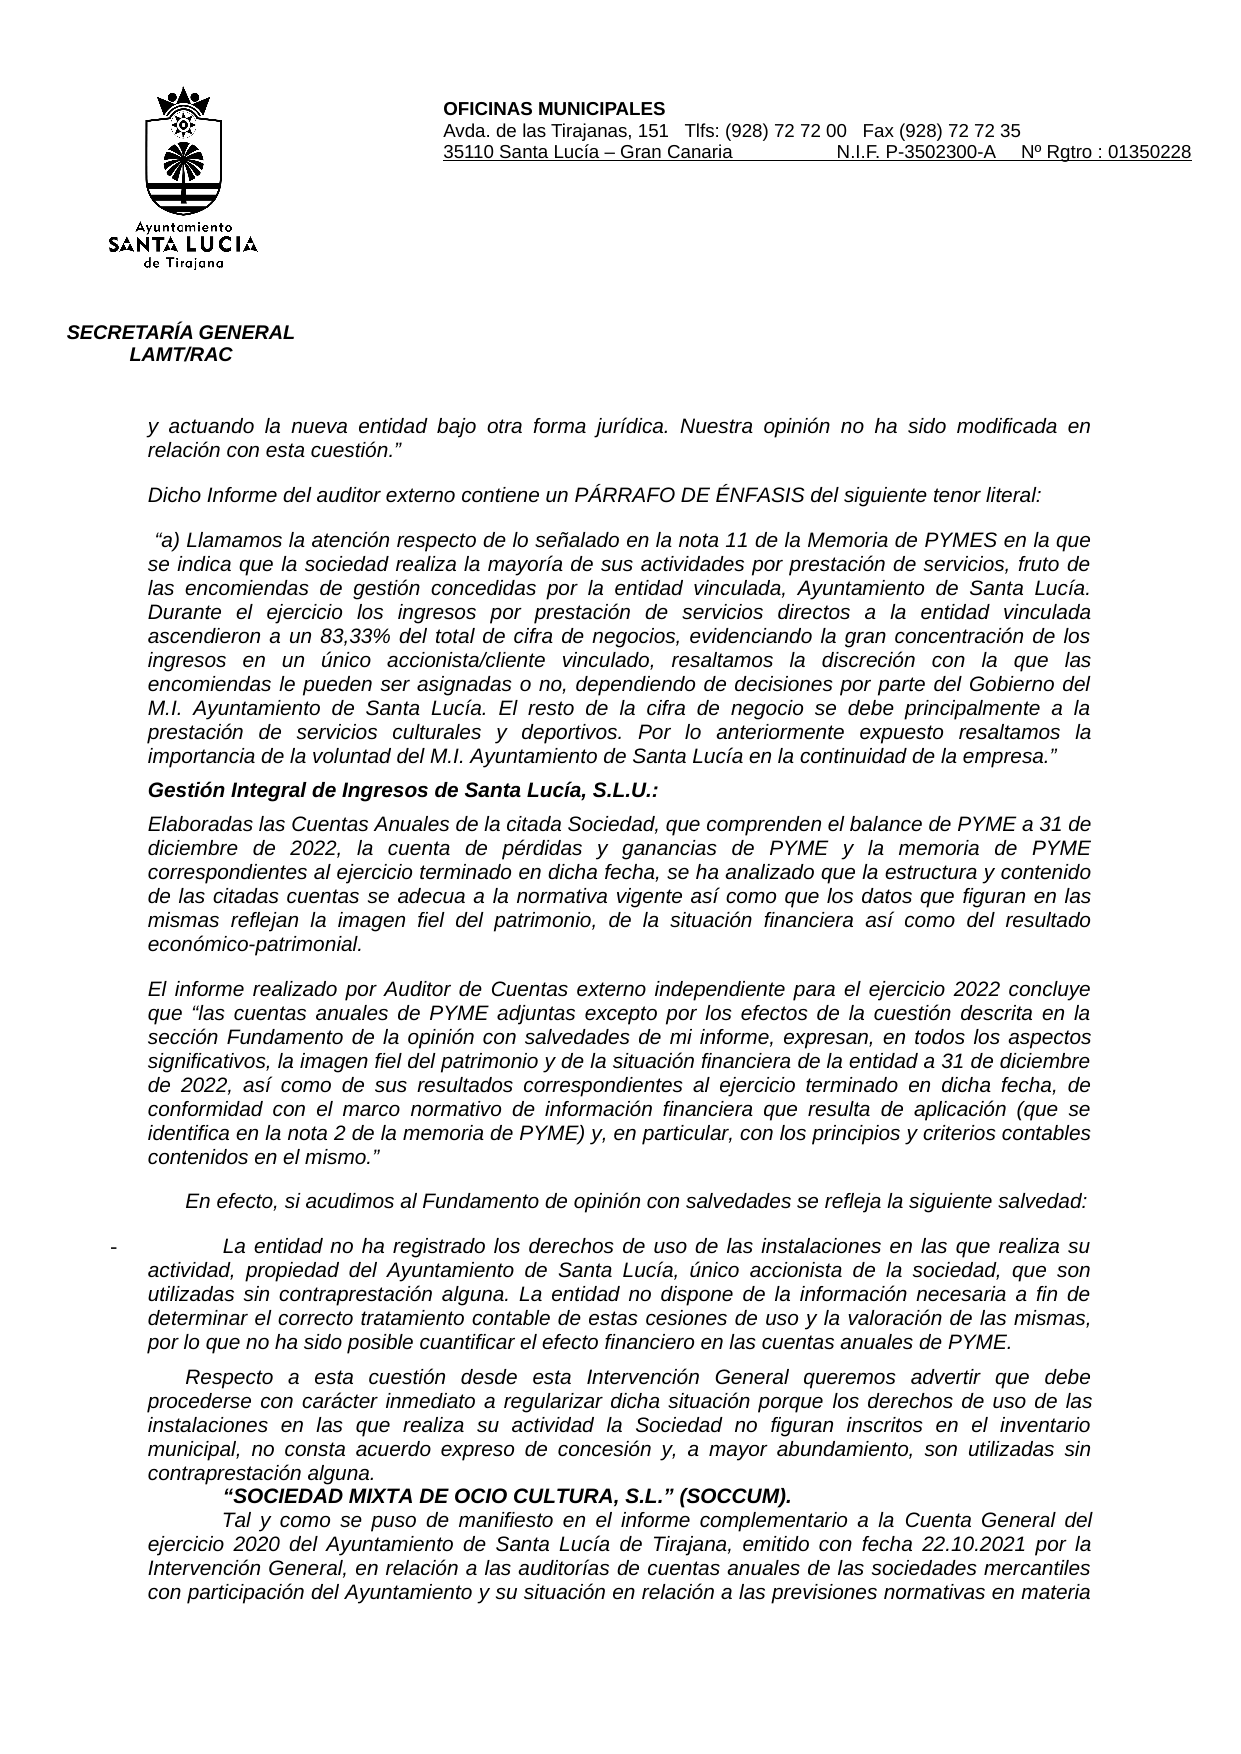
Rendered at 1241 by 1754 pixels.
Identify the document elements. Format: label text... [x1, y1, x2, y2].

text En efecto, si acudimos al Fundamento de opinión con salvedades se refleja la siguiente salvedad: [148, 1189, 1092, 1213]
text El informe realizado por Auditor de Cuentas externo independiente para el ejercicio 2022 concluye que “las cuentas anuales de PYME adjuntas excepto por los efectos de la cuestión descrita en la sección Fundamento de la opinión con salvedades de mi informe, expresan, en todos los aspectos significativos, la imagen fiel del patrimonio y de la situación financiera de la entidad a 31 de diciembre de 2022, así como de sus resultados correspondientes al ejercicio terminado en dicha fecha, de conformidad con el marco normativo de información financiera que resulta de aplicación (que se identifica en la nota 2 de la memoria de PYME) y, en particular, con los principios y criterios contables contenidos en el mismo.” [148, 977, 1092, 1168]
picture [80, 56, 286, 296]
text Elaboradas las Cuentas Anuales de la citada Sociedad, que comprenden el balance de PYME a 31 de diciembre de 2022, la cuenta de pérdidas y ganancias de PYME y la memoria de PYME correspondientes al ejercicio terminado en dicha fecha, se ha analizado que la estructura y contenido de las citadas cuentas se adecua a la normativa vigente así como que los datos que figuran en las mismas reflejan la imagen fiel del patrimonio, de la situación financiera así como del resultado económico-patrimonial. [148, 812, 1092, 956]
list La entidad no ha registrado los derechos de uso de las instalaciones en las que realiza su actividad, propiedad del Ayuntamiento de Santa Lucía, único accionista de la sociedad, que son utilizadas sin contraprestación alguna. La entidad no dispone de la información necesaria a fin de determinar el correcto tratamiento contable de estas cesiones de uso y la valoración de las mismas, por lo que no ha sido posible cuantificar el efecto financiero en las cuentas anuales de PYME. [110, 1234, 1092, 1354]
text Dicho Informe del auditor externo contiene un PÁRRAFO DE ÉNFASIS del siguiente tenor literal: [148, 483, 1092, 507]
text y actuando la nueva entidad bajo otra forma jurídica. Nuestra opinión no ha sido modificada en relación con esta cuestión.” [148, 414, 1092, 462]
text “SOCIEDAD MIXTA DE OCIO CULTURA, S.L.” (SOCCUM). [148, 1484, 1092, 1508]
text Tal y como se puso de manifiesto en el informe complementario a la Cuenta General del ejercicio 2020 del Ayuntamiento de Santa Lucía de Tirajana, emitido con fecha 22.10.2021 por la Intervención General, en relación a las auditorías de cuentas anuales de las sociedades mercantiles con participación del Ayuntamiento y su situación en relación a las previsiones normativas en materia [148, 1508, 1092, 1604]
text “a) Llamamos la atención respecto de lo señalado en la nota 11 de la Memoria de PYMES en la que se indica que la sociedad realiza la mayoría de sus actividades por prestación de servicios, fruto de las encomiendas de gestión concedidas por la entidad vinculada, Ayuntamiento de Santa Lucía. Durante el ejercicio los ingresos por prestación de servicios directos a la entidad vinculada ascendieron a un 83,33% del total de cifra de negocios, evidenciando la gran concentración de los ingresos en un único accionista/cliente vinculado, resaltamos la discreción con la que las encomiendas le pueden ser asignadas o no, dependiendo de decisiones por parte del Gobierno del M.I. Ayuntamiento de Santa Lucía. El resto de la cifra de negocio se debe principalmente a la prestación de servicios culturales y deportivos. Por lo anteriormente expuesto resaltamos la importancia de la voluntad del M.I. Ayuntamiento de Santa Lucía en la continuidad de la empresa.” [148, 528, 1092, 767]
text Gestión Integral de Ingresos de Santa Lucía, S.L.U.: [148, 778, 1092, 802]
text Respecto a esta cuestión desde esta Intervención General queremos advertir que debe procederse con carácter inmediato a regularizar dicha situación porque los derechos de uso de las instalaciones en las que realiza su actividad la Sociedad no figuran inscritos en el inventario municipal, no consta acuerdo expreso de concesión y, a mayor abundamiento, son utilizadas sin contraprestación alguna. [148, 1364, 1092, 1484]
